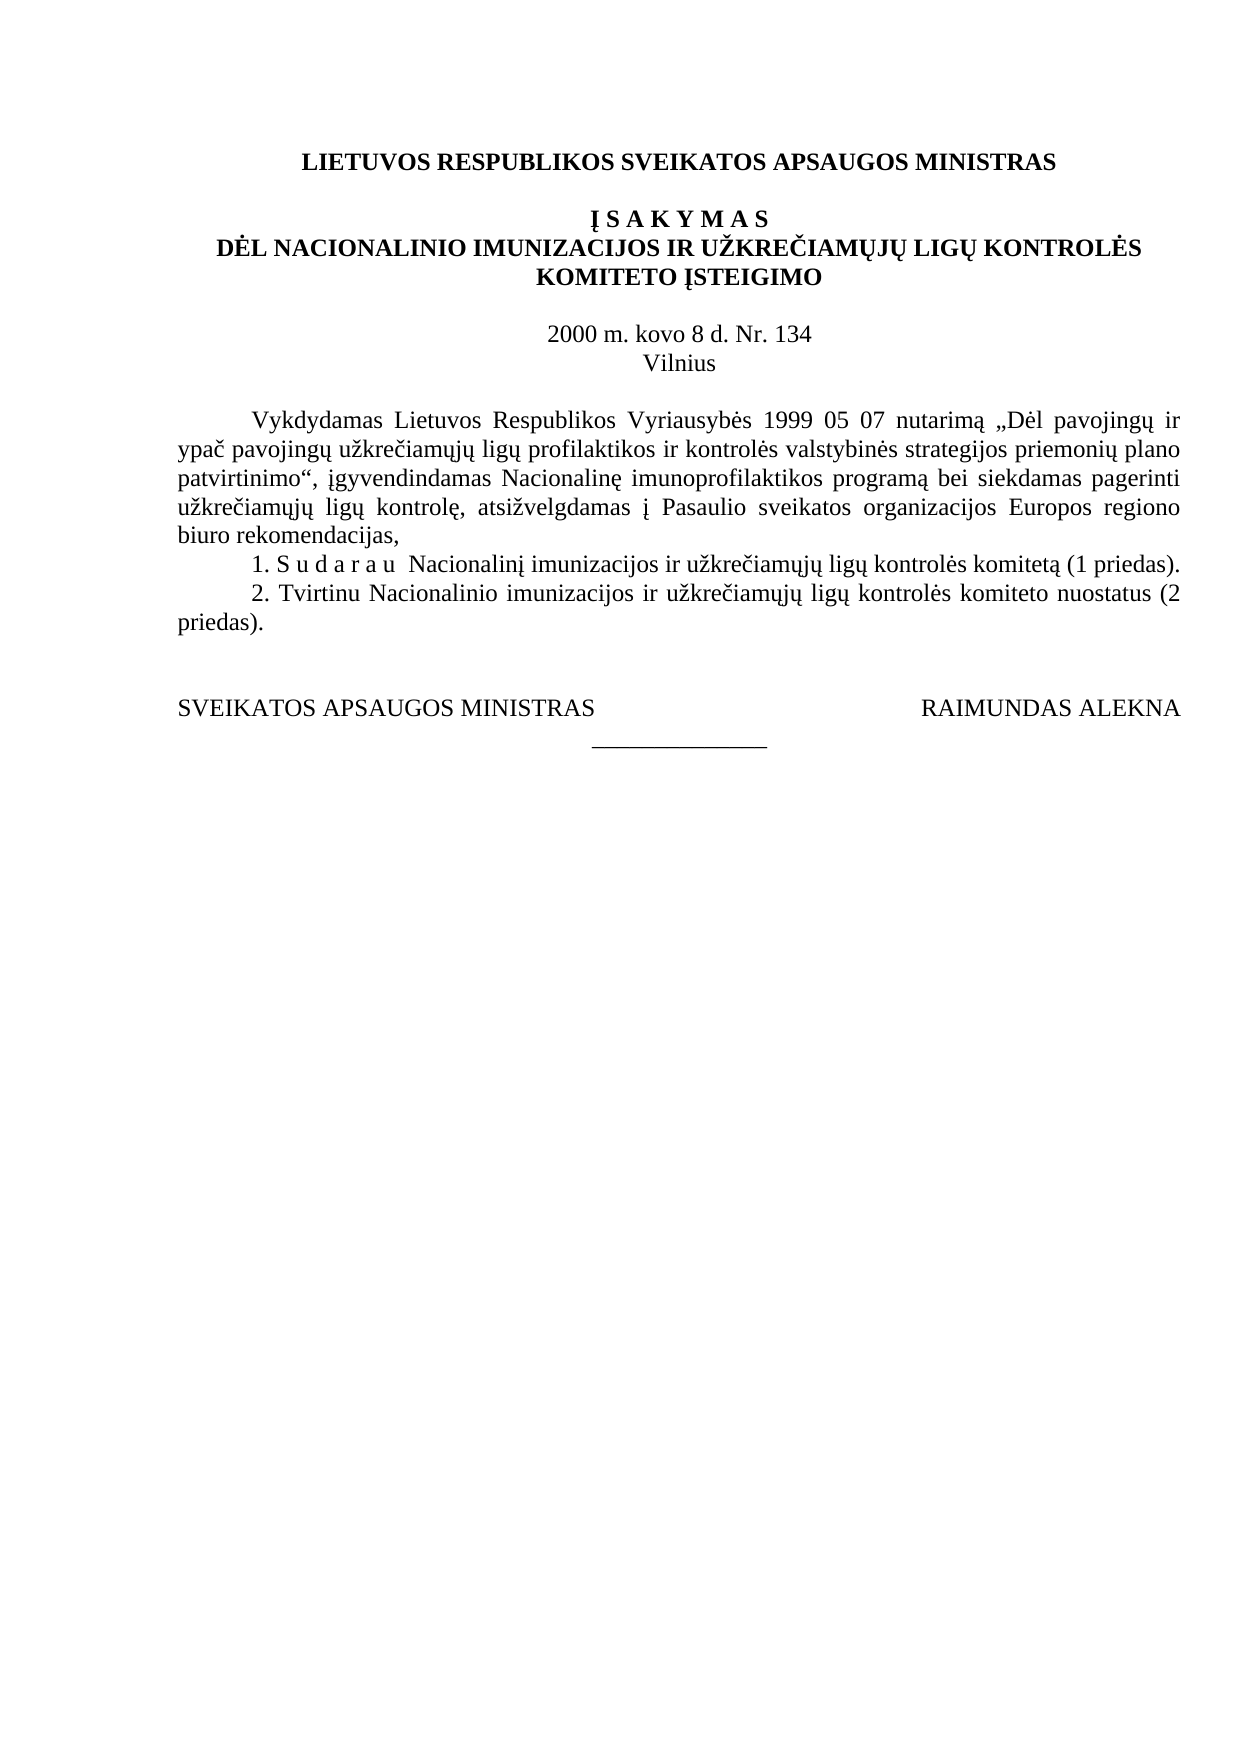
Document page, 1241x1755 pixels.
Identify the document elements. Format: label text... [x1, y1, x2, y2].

text Į S A K Y M A S [177, 204, 1181, 233]
text 1. Sudarau Nacionalinį imunizacijos ir užkrečiamųjų ligų kontrolės komitetą (1 priedas). [177, 549, 1181, 578]
text Vykdydamas Lietuvos Respublikos Vyriausybės 1999 05 07 nutarimą „Dėl pavojingų ir ypač pavojingų užkrečiamųjų ligų profilaktikos ir kontrolės valstybinės strategijos priemonių plano patvirtinimo“, įgyvendindamas Nacionalinę imunoprofilaktikos programą bei siekdamas pagerinti užkrečiamųjų ligų kontrolę, atsižvelgdamas į Pasaulio sveikatos organizacijos Europos regiono biuro rekomendacijas, [177, 406, 1181, 549]
text LIETUVOS RESPUBLIKOS SVEIKATOS APSAUGOS MINISTRAS [177, 147, 1181, 176]
text SVEIKATOS APSAUGOS MINISTRAS RAIMUNDAS ALEKNA [177, 693, 1181, 722]
text 2000 m. kovo 8 d. Nr. 134 [177, 319, 1181, 348]
text 2. Tvirtinu Nacionalinio imunizacijos ir užkrečiamųjų ligų kontrolės komiteto nuostatus (2 priedas). [177, 578, 1181, 636]
text DĖL NACIONALINIO IMUNIZACIJOS IR UŽKREČIAMŲJŲ LIGŲ KONTROLĖS KOMITETO ĮSTEIGIMO [177, 233, 1181, 291]
text Vilnius [177, 348, 1181, 377]
text ______________ [177, 722, 1181, 751]
